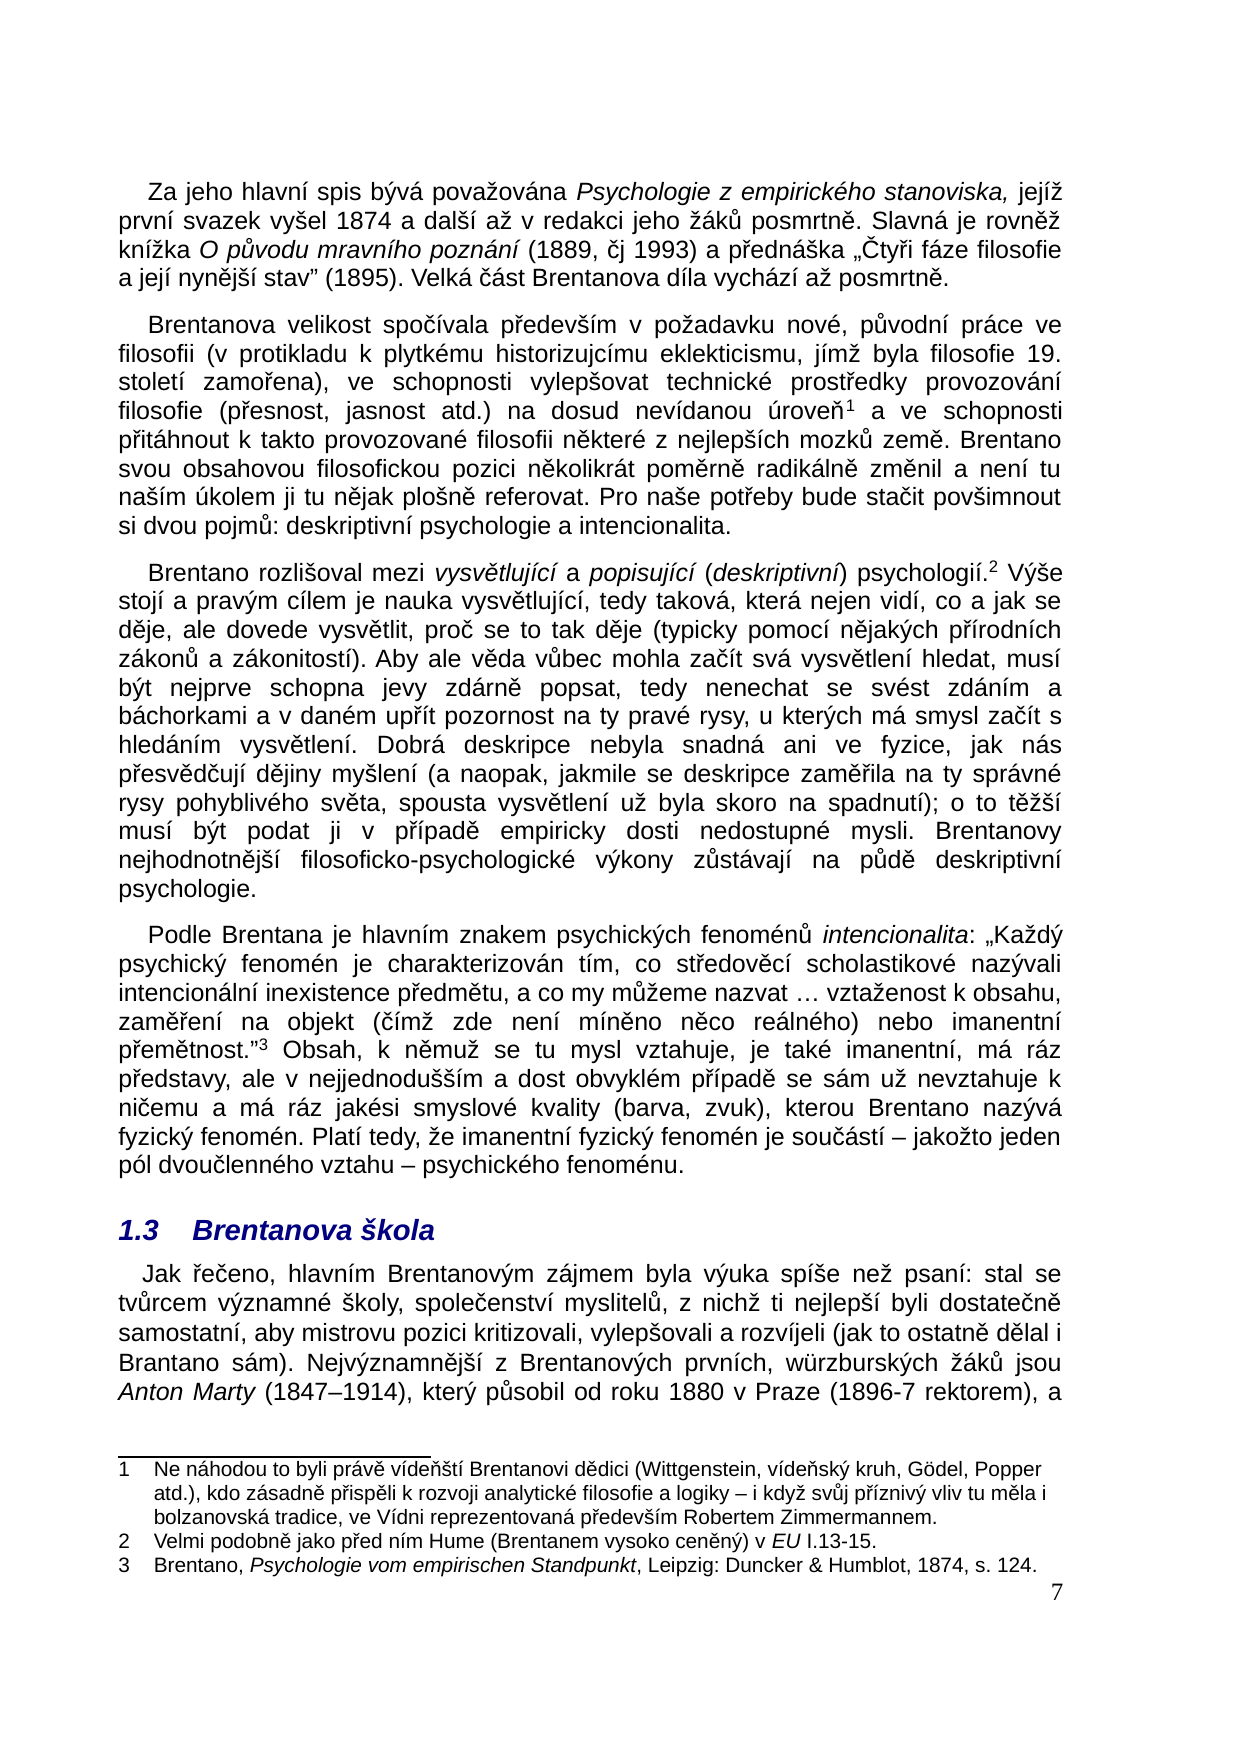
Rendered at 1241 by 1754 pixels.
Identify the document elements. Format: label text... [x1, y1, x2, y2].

text Ne náhodou to byli právě vídeňští Brentanovi dědici (Wittgenstein, vídeňský kruh, Gödel, Popper atd.), kdo zásadně přispěli k rozvoji analytické filosofie a logiky – i když svůj příznivý vliv tu měla i bolzanovská tradice, ve Vídni reprezentovaná především Robertem Zimmermannem. [118, 1457, 1063, 1529]
text Velmi podobně jako před ním Hume (Brentanem vysoko ceněný) v EU I.13-15. [118, 1529, 1063, 1553]
text Jak řečeno, hlavním Brentanovým zájmem byla výuka spíše než psaní: stal se tvůrcem významné školy, společenství myslitelů, z nichž ti nejlepší byli dostatečně samostatní, aby mistrovu pozici kritizovali, vylepšovali a rozvíjeli (jak to ostatně dělal i Brantano sám). Nejvýznamnější z Brentanových prvních, würzburských žáků jsou Anton Marty (1847–1914), který působil od roku 1880 v Praze (1896-7 rektorem), a [118, 1259, 1063, 1406]
text Podle Brentana je hlavním znakem psychických fenoménů intencionalita: „Každý psychický fenomén je charakterizován tím, co středověcí scholastikové nazývali intencionální inexistence předmětu, a co my můžeme nazvat … vztaženost k obsahu, zaměření na objekt (čímž zde není míněno něco reálného) nebo imanentní přemětnost.” Obsah, k němuž se tu mysl vztahuje, je také imanentní, má ráz představy, ale v nejjednodušším a dost obvyklém případě se sám už nevztahuje k ničemu a má ráz jakési smyslové kvality (barva, zvuk), kterou Brentano nazývá fyzický fenomén. Platí tedy, že imanentní fyzický fenomén je součástí – jakožto jeden pól dvoučlenného vztahu – psychického fenoménu. [118, 920, 1063, 1179]
subtitle 1.3 Brentanova škola [118, 1213, 1063, 1246]
text Za jeho hlavní spis bývá považována Psychologie z empirického stanoviska, jejíž první svazek vyšel 1874 a další až v redakci jeho žáků posmrtně. Slavná je rovněž knížka O původu mravního poznání (1889, čj 1993) a přednáška „Čtyři fáze filosofie a její nynější stav” (1895). Velká část Brentanova díla vychází až posmrtně. [118, 177, 1063, 292]
text Brentano, Psychologie vom empirischen Standpunkt, Leipzig: Duncker & Humblot, 1874, s. 124. [118, 1553, 1063, 1577]
text Brentanova velikost spočívala především v požadavku nové, původní práce ve filosofii (v protikladu k plytkému historizujcímu eklekticismu, jímž byla filosofie 19. století zamořena), ve schopnosti vylepšovat technické prostředky provozování filosofie (přesnost, jasnost atd.) na dosud nevídanou úroveň a ve schopnosti přitáhnout k takto provozované filosofii některé z nejlepších mozků země. Brentano svou obsahovou filosofickou pozici několikrát poměrně radikálně změnil a není tu naším úkolem ji tu nějak plošně referovat. Pro naše potřeby bude stačit povšimnout si dvou pojmů: deskriptivní psychologie a intencionalita. [118, 310, 1063, 540]
text Brentano rozlišoval mezi vysvětlující a popisující (deskriptivní) psychologií. Výše stojí a pravým cílem je nauka vysvětlující, tedy taková, která nejen vidí, co a jak se děje, ale dovede vysvětlit, proč se to tak děje (typicky pomocí nějakých přírodních zákonů a zákonitostí). Aby ale věda vůbec mohla začít svá vysvětlení hledat, musí být nejprve schopna jevy zdárně popsat, tedy nenechat se svést zdáním a báchorkami a v daném upřít pozornost na ty pravé rysy, u kterých má smysl začít s hledáním vysvětlení. Dobrá deskripce nebyla snadná ani ve fyzice, jak nás přesvědčují dějiny myšlení (a naopak, jakmile se deskripce zaměřila na ty správné rysy pohyblivého světa, spousta vysvětlení už byla skoro na spadnutí); o to těžší musí být podat ji v případě empiricky dosti nedostupné mysli. Brentanovy nejhodnotnější filosoficko-psychologické výkony zůstávají na půdě deskriptivní psychologie. [118, 557, 1063, 902]
